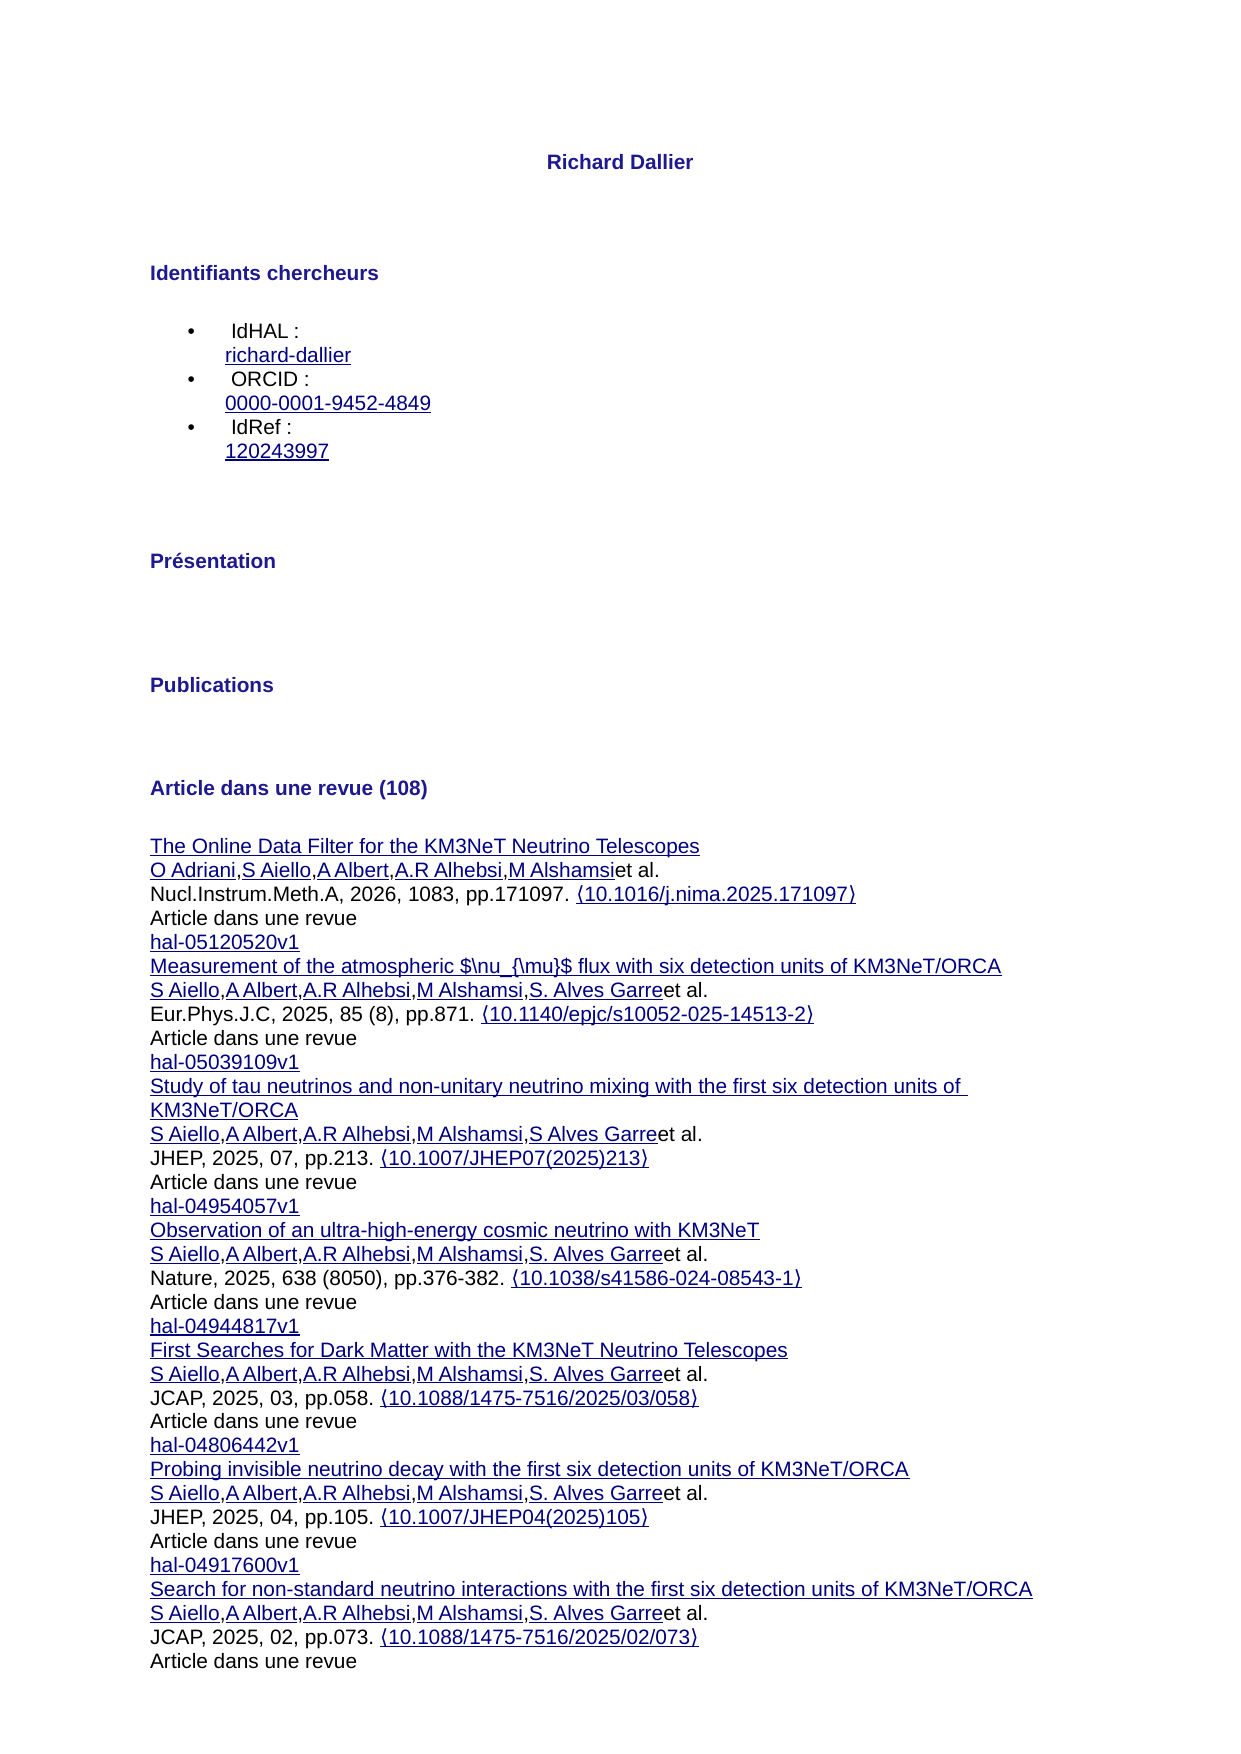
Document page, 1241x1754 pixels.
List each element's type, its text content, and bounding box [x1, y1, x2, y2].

subtitle Article dans une revue (108) [150, 776, 1090, 800]
table_cell Search for non-standard neutrino interactions with the first six detection units of KM3NeT/ORCA S Aiello,A Albert,A.R Alhebsi,M Alshamsi,S. Alves Garreet al. JCAP, 2025, 02, pp.073. ⟨10.1088/1475-7516/2025/02/073⟩ Article dans une revue [150, 1577, 1090, 1673]
list IdRef : [187, 414, 1090, 438]
subtitle Richard Dallier [150, 150, 1090, 174]
list IdHAL : [187, 319, 1090, 343]
list 120243997 [187, 438, 1090, 462]
list richard-dallier [187, 343, 1090, 367]
table_cell Measurement of the atmospheric $\nu_{\mu}$ flux with six detection units of KM3NeT/ORCA S Aiello,A Albert,A.R Alhebsi,M Alshamsi,S. Alves Garreet al. Eur.Phys.J.C, 2025, 85 (8), pp.871. ⟨10.1140/epjc/s10052-025-14513-2⟩ Article dans une revue hal-05039109v1 [150, 954, 1090, 1074]
subtitle Publications [150, 673, 1090, 697]
list ORCID : [187, 367, 1090, 391]
table_cell Study of tau neutrinos and non-unitary neutrino mixing with the first six detection units of KM3NeT/ORCA S Aiello,A Albert,A.R Alhebsi,M Alshamsi,S Alves Garreet al. JHEP, 2025, 07, pp.213. ⟨10.1007/JHEP07(2025)213⟩ Article dans une revue hal-04954057v1 [150, 1074, 1090, 1218]
table_header The Online Data Filter for the KM3NeT Neutrino Telescopes O Adriani,S Aiello,A Albert,A.R Alhebsi,M Alshamsiet al. Nucl.Instrum.Meth.A, 2026, 1083, pp.171097. ⟨10.1016/j.nima.2025.171097⟩ Article dans une revue hal-05120520v1 [150, 834, 1090, 954]
subtitle Identifiants chercheurs [150, 260, 1090, 284]
list 0000-0001-9452-4849 [187, 391, 1090, 414]
table_cell Observation of an ultra-high-energy cosmic neutrino with KM3NeT S Aiello,A Albert,A.R Alhebsi,M Alshamsi,S. Alves Garreet al. Nature, 2025, 638 (8050), pp.376-382. ⟨10.1038/s41586-024-08543-1⟩ Article dans une revue hal-04944817v1 [150, 1218, 1090, 1337]
subtitle Présentation [150, 549, 1090, 573]
table_cell First Searches for Dark Matter with the KM3NeT Neutrino Telescopes S Aiello,A Albert,A.R Alhebsi,M Alshamsi,S. Alves Garreet al. JCAP, 2025, 03, pp.058. ⟨10.1088/1475-7516/2025/03/058⟩ Article dans une revue hal-04806442v1 [150, 1338, 1090, 1457]
table_cell Probing invisible neutrino decay with the first six detection units of KM3NeT/ORCA S Aiello,A Albert,A.R Alhebsi,M Alshamsi,S. Alves Garreet al. JHEP, 2025, 04, pp.105. ⟨10.1007/JHEP04(2025)105⟩ Article dans une revue hal-04917600v1 [150, 1457, 1090, 1577]
